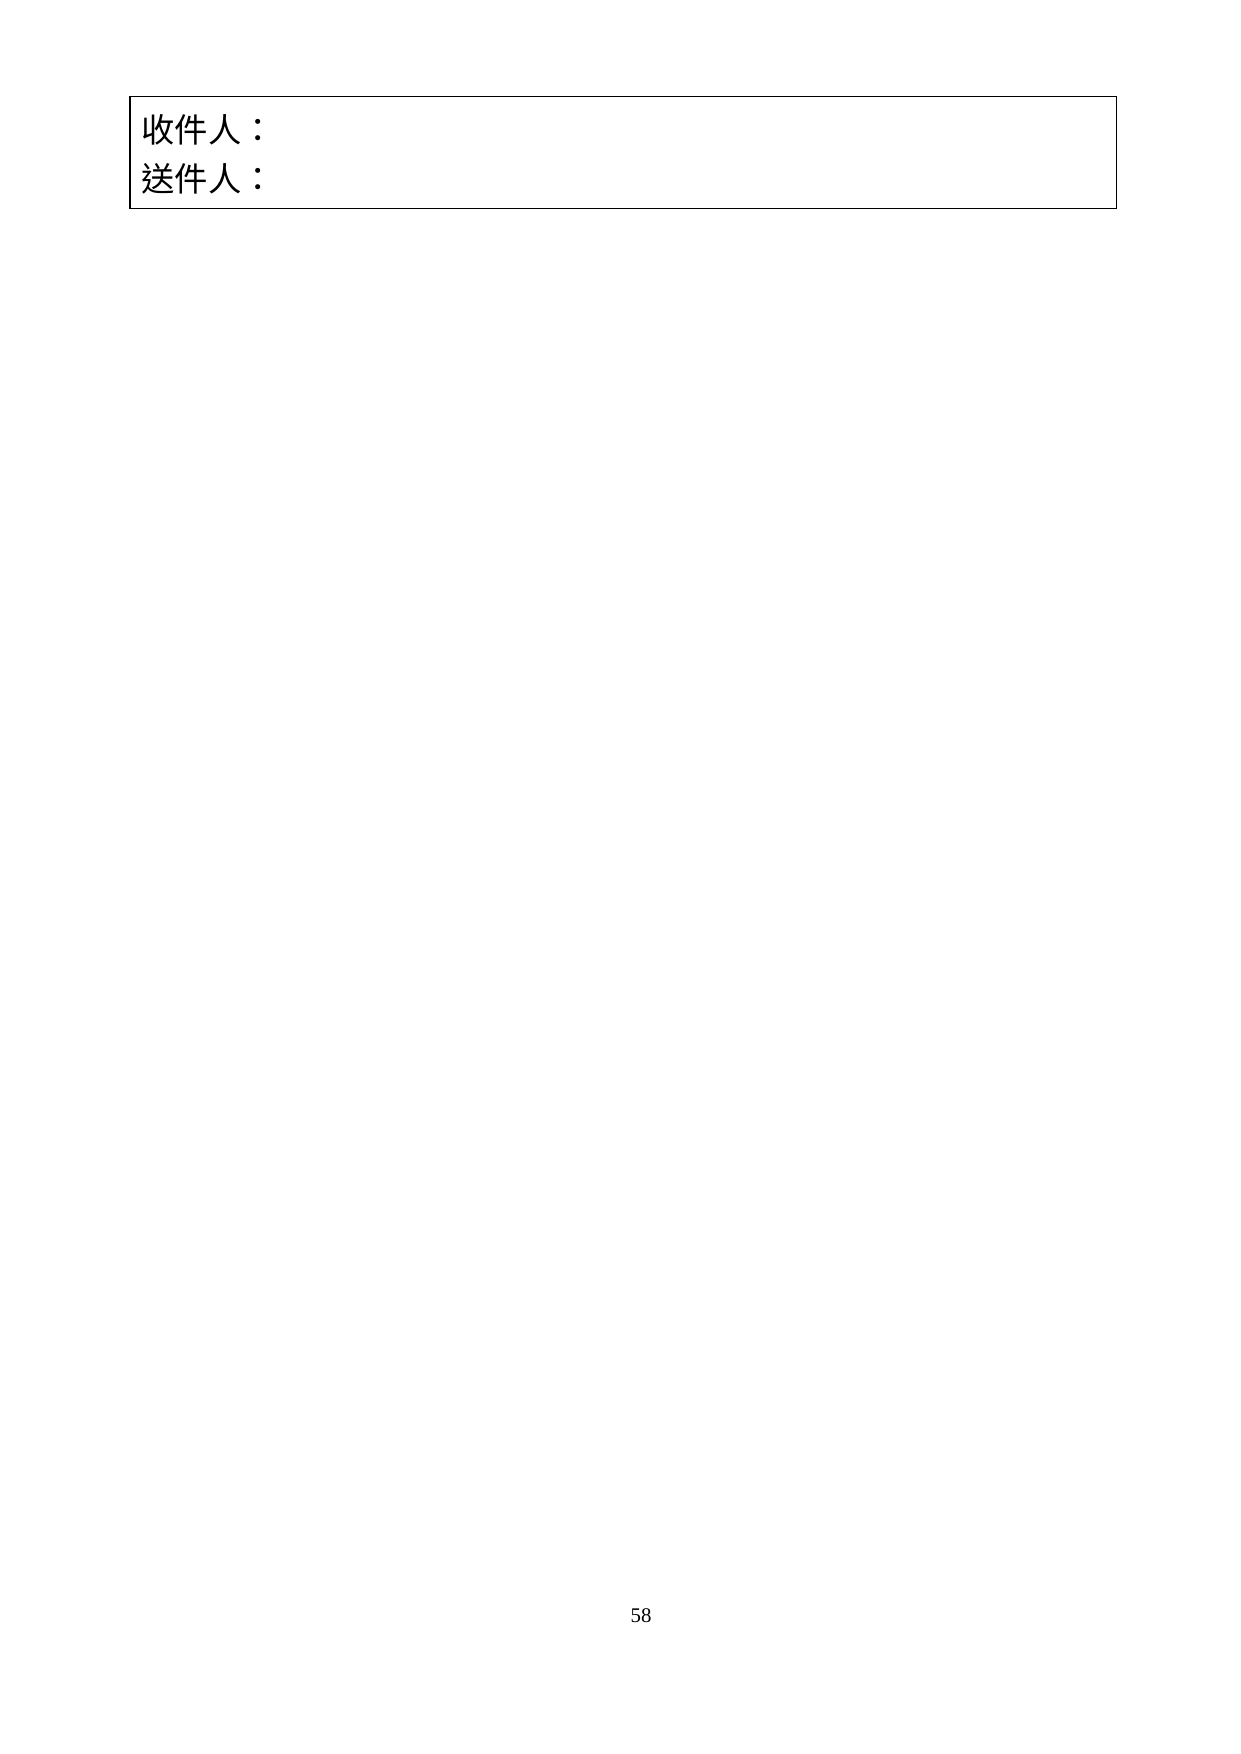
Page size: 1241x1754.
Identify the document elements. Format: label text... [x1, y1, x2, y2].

table_cell 收件人： 送件人： [131, 97, 1116, 208]
